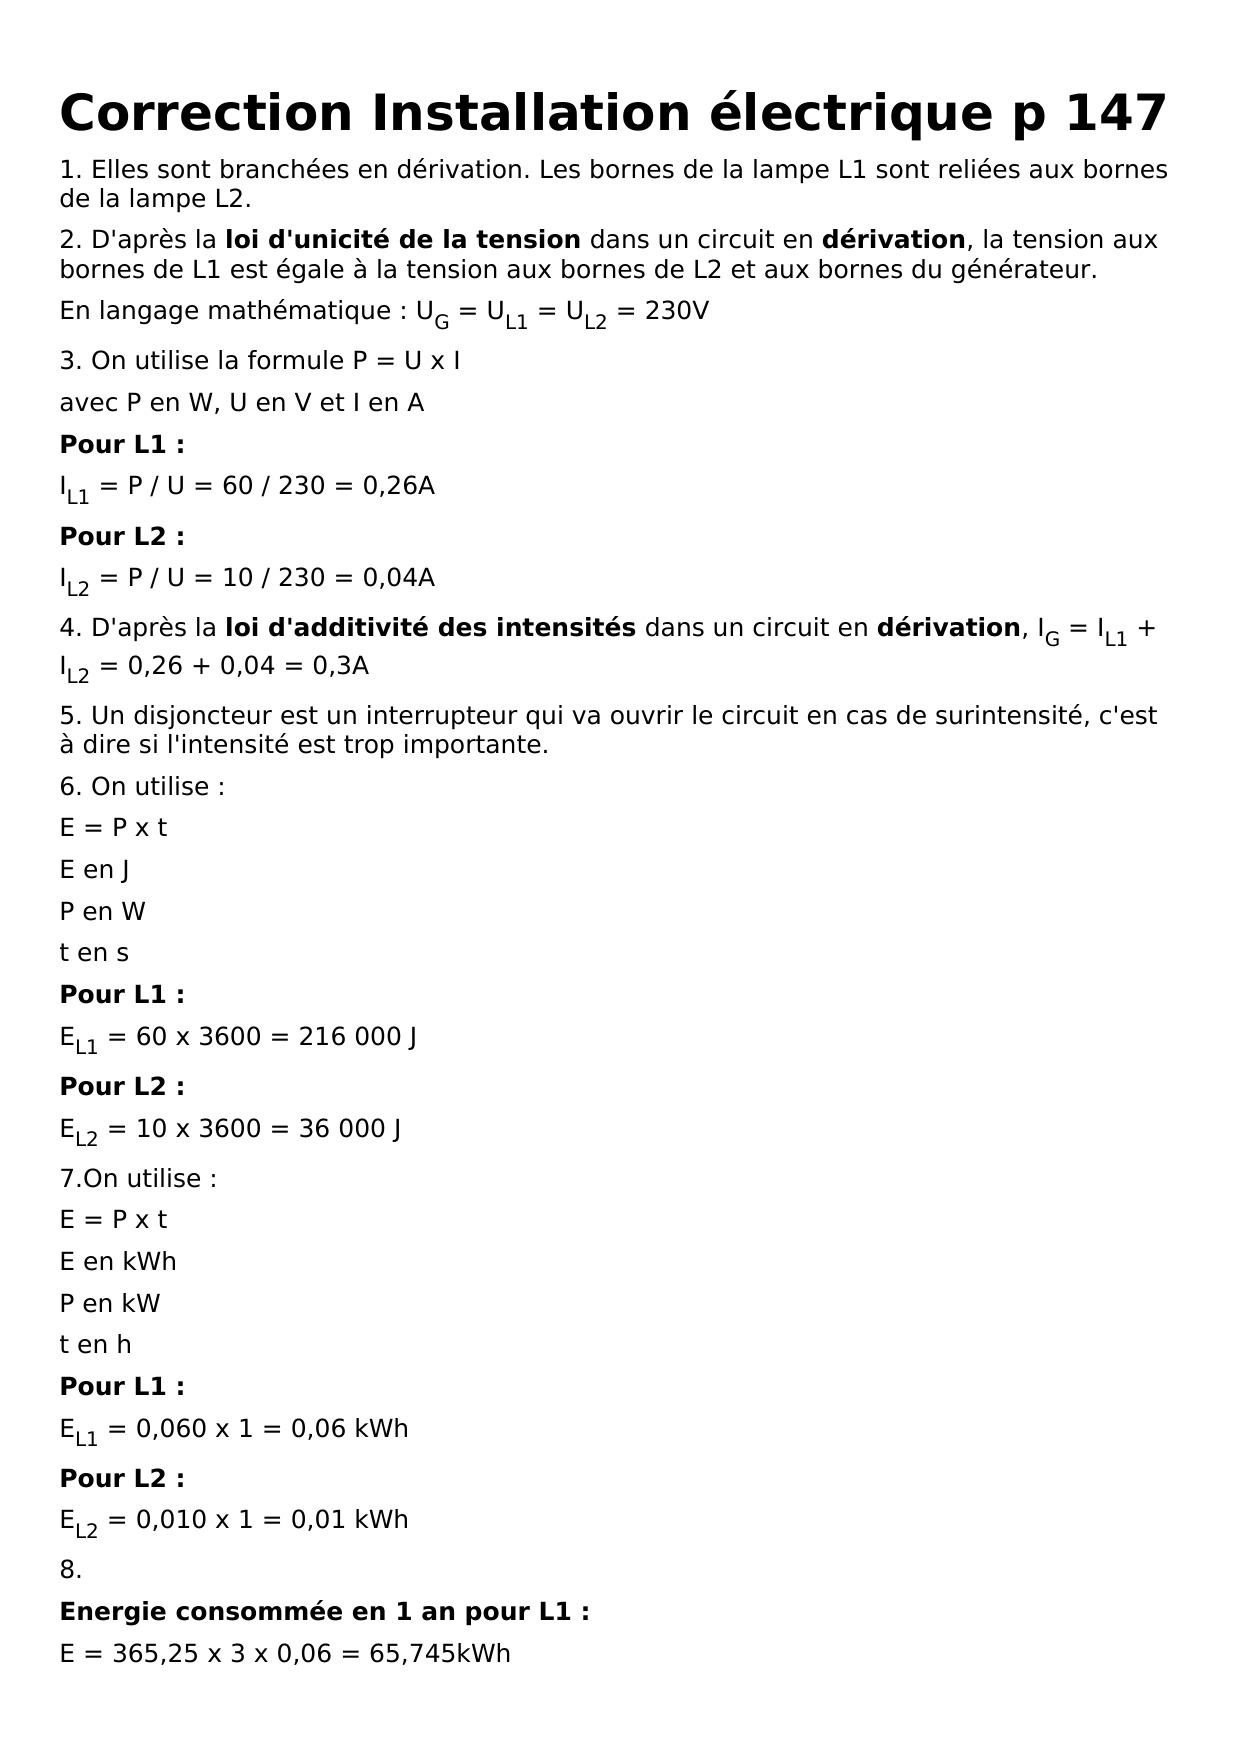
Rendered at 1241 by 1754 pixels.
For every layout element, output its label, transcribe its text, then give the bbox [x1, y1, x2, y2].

text 5. Un disjoncteur est un interrupteur qui va ouvrir le circuit en cas de surintensité, c'est à dire si l'intensité est trop importante. [59, 701, 1181, 759]
text 8. [59, 1556, 1181, 1585]
text 3. On utilise la formule P = U x I [59, 347, 1181, 376]
text E = 365,25 x 3 x 0,06 = 65,745kWh [59, 1639, 1181, 1668]
text Pour L2 : [59, 522, 1181, 551]
text 4. D'après la loi d'additivité des intensités dans un circuit en dérivation, IG = IL1 + IL2 = 0,26 + 0,04 = 0,3A [59, 613, 1181, 689]
text P en kW [59, 1289, 1181, 1318]
text E = P x t [59, 1206, 1181, 1235]
text t en h [59, 1331, 1181, 1360]
text Pour L1 : [59, 430, 1181, 459]
text Pour L1 : [59, 1372, 1181, 1401]
text EL1 = 60 x 3600 = 216 000 J [59, 1022, 1181, 1059]
text avec P en W, U en V et I en A [59, 388, 1181, 417]
text 2. D'après la loi d'unicité de la tension dans un circuit en dérivation, la tension aux bornes de L1 est égale à la tension aux bornes de L2 et aux bornes du générateur. [59, 226, 1181, 284]
text En langage mathématique : UG = UL1 = UL2 = 230V [59, 296, 1181, 334]
subtitle Correction Installation électrique p 147 [59, 84, 1181, 142]
text E en J [59, 855, 1181, 884]
text 1. Elles sont branchées en dérivation. Les bornes de la lampe L1 sont reliées aux bornes de la lampe L2. [59, 155, 1181, 213]
text Pour L1 : [59, 980, 1181, 1009]
text P en W [59, 897, 1181, 926]
text EL2 = 10 x 3600 = 36 000 J [59, 1114, 1181, 1151]
text EL1 = 0,060 x 1 = 0,06 kWh [59, 1414, 1181, 1451]
text IL1 = P / U = 60 / 230 = 0,26A [59, 472, 1181, 509]
text E en kWh [59, 1247, 1181, 1276]
text EL2 = 0,010 x 1 = 0,01 kWh [59, 1506, 1181, 1543]
text t en s [59, 939, 1181, 968]
text IL2 = P / U = 10 / 230 = 0,04A [59, 563, 1181, 601]
text 6. On utilise : [59, 772, 1181, 801]
text Energie consommée en 1 an pour L1 : [59, 1597, 1181, 1627]
text Pour L2 : [59, 1072, 1181, 1101]
text E = P x t [59, 814, 1181, 843]
text Pour L2 : [59, 1464, 1181, 1493]
text 7.On utilise : [59, 1164, 1181, 1193]
